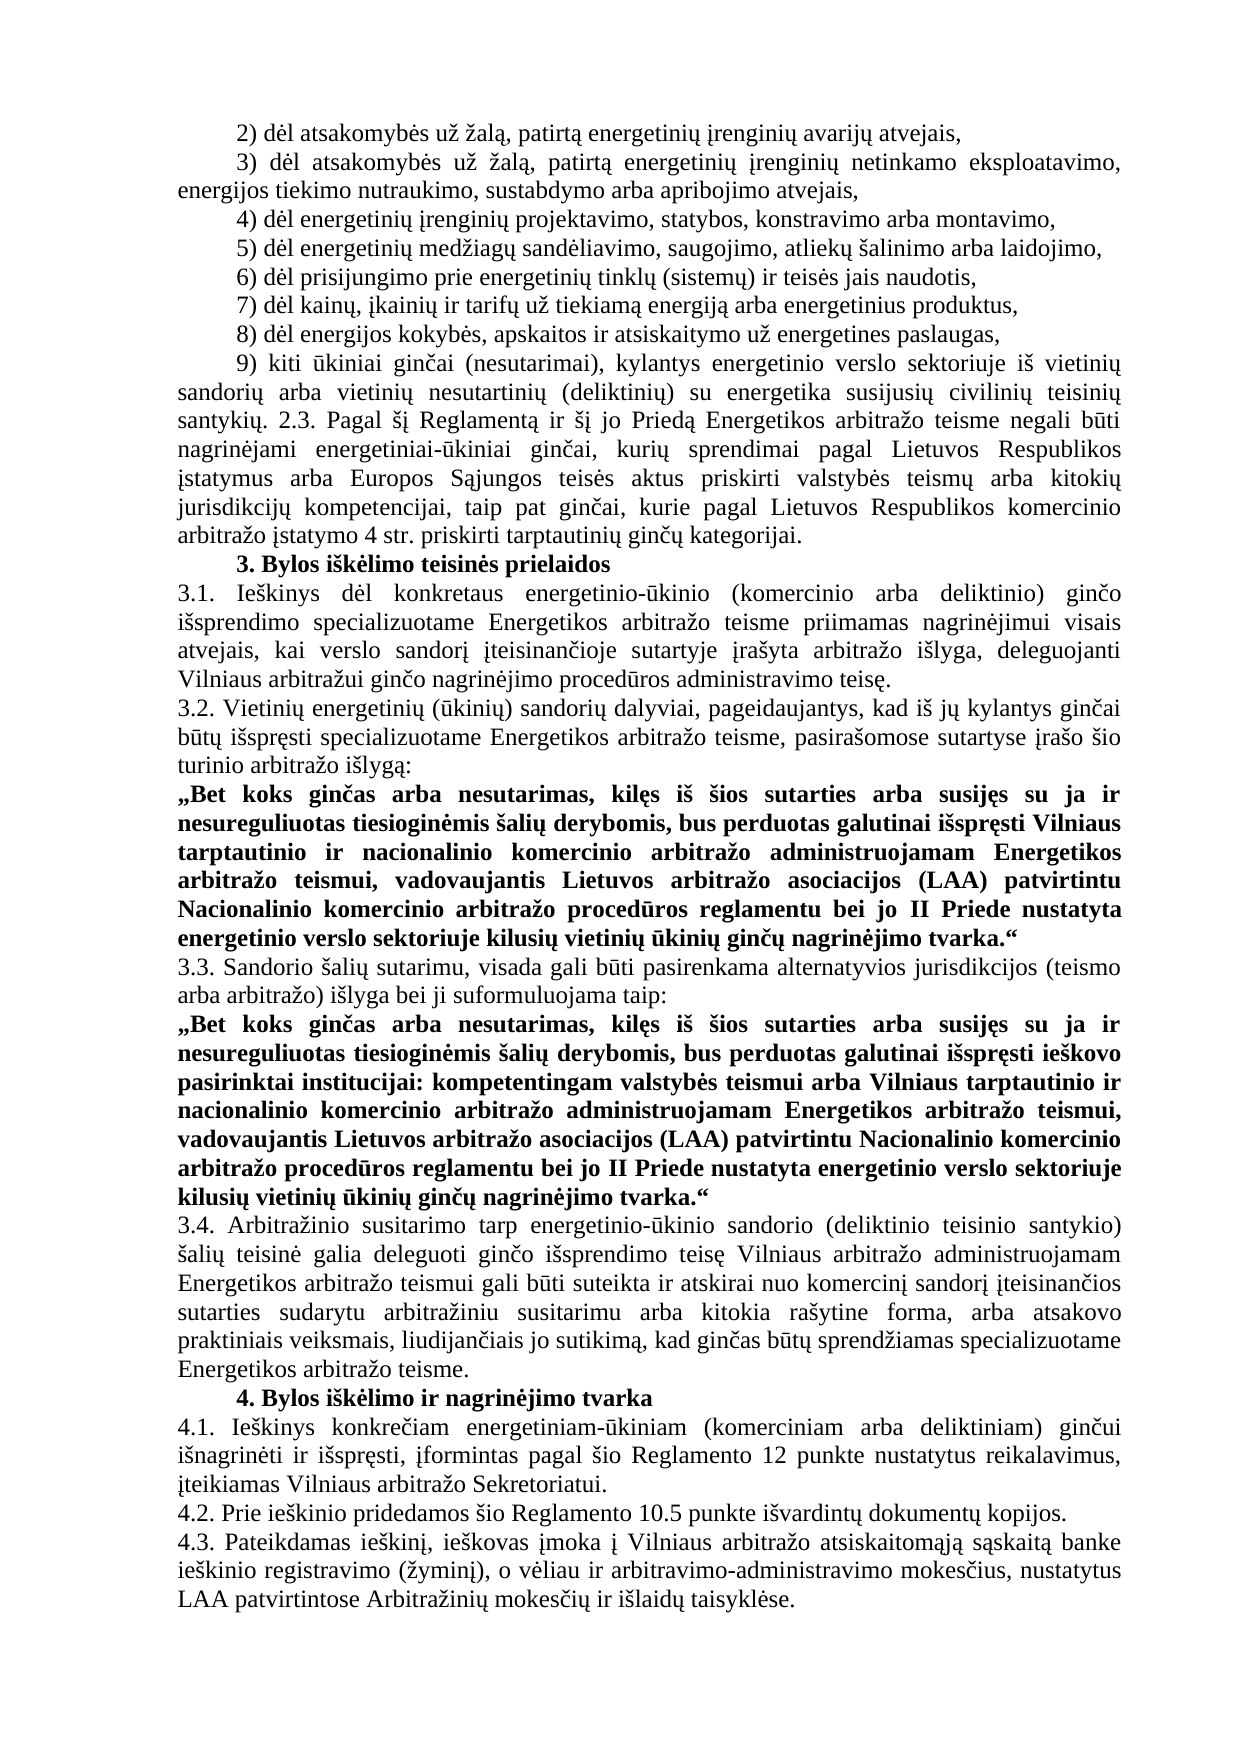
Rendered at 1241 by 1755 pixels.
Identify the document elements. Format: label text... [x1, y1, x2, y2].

text 3. Bylos iškėlimo teisinės prielaidos [177, 549, 1122, 578]
text 4.3. Pateikdamas ieškinį, ieškovas įmoka į Vilniaus arbitražo atsiskaitomąją sąskaitą banke ieškinio registravimo (žyminį), o vėliau ir arbitravimo-administravimo mokesčius, nustatytus LAA patvirtintose Arbitražinių mokesčių ir išlaidų taisyklėse. [177, 1527, 1122, 1613]
text „Bet koks ginčas arba nesutarimas, kilęs iš šios sutarties arba susijęs su ja ir nesureguliuotas tiesioginėmis šalių derybomis, bus perduotas galutinai išspręsti ieškovo pasirinktai institucijai: kompetentingam valstybės teismui arba Vilniaus tarptautinio ir nacionalinio komercinio arbitražo administruojamam Energetikos arbitražo teismui, vadovaujantis Lietuvos arbitražo asociacijos (LAA) patvirtintu Nacionalinio komercinio arbitražo procedūros reglamentu bei jo II Priede nustatyta energetinio verslo sektoriuje kilusių vietinių ūkinių ginčų nagrinėjimo tvarka.“ [177, 1009, 1122, 1211]
text 2) dėl atsakomybės už žalą, patirtą energetinių įrenginių avarijų atvejais, [177, 118, 1122, 147]
text 6) dėl prisijungimo prie energetinių tinklų (sistemų) ir teisės jais naudotis, [177, 262, 1122, 291]
text „Bet koks ginčas arba nesutarimas, kilęs iš šios sutarties arba susijęs su ja ir nesureguliuotas tiesioginėmis šalių derybomis, bus perduotas galutinai išspręsti Vilniaus tarptautinio ir nacionalinio komercinio arbitražo administruojamam Energetikos arbitražo teismui, vadovaujantis Lietuvos arbitražo asociacijos (LAA) patvirtintu Nacionalinio komercinio arbitražo procedūros reglamentu bei jo II Priede nustatyta energetinio verslo sektoriuje kilusių vietinių ūkinių ginčų nagrinėjimo tvarka.“ [177, 779, 1122, 952]
text 3) dėl atsakomybės už žalą, patirtą energetinių įrenginių netinkamo eksploatavimo, energijos tiekimo nutraukimo, sustabdymo arba apribojimo atvejais, [177, 147, 1122, 204]
text 4.2. Prie ieškinio pridedamos šio Reglamento 10.5 punkte išvardintų dokumentų kopijos. [177, 1498, 1122, 1527]
text 8) dėl energijos kokybės, apskaitos ir atsiskaitymo už energetines paslaugas, [177, 319, 1122, 348]
text 7) dėl kainų, įkainių ir tarifų už tiekiamą energiją arba energetinius produktus, [177, 291, 1122, 319]
text 4) dėl energetinių įrenginių projektavimo, statybos, konstravimo arba montavimo, [177, 204, 1122, 233]
text 3.3. Sandorio šalių sutarimu, visada gali būti pasirenkama alternatyvios jurisdikcijos (teismo arba arbitražo) išlyga bei ji suformuluojama taip: [177, 952, 1122, 1009]
text 3.1. Ieškinys dėl konkretaus energetinio-ūkinio (komercinio arba deliktinio) ginčo išsprendimo specializuotame Energetikos arbitražo teisme priimamas nagrinėjimui visais atvejais, kai verslo sandorį įteisinančioje sutartyje įrašyta arbitražo išlyga, deleguojanti Vilniaus arbitražui ginčo nagrinėjimo procedūros administravimo teisę. [177, 578, 1122, 693]
text 3.2. Vietinių energetinių (ūkinių) sandorių dalyviai, pageidaujantys, kad iš jų kylantys ginčai būtų išspręsti specializuotame Energetikos arbitražo teisme, pasirašomose sutartyse įrašo šio turinio arbitražo išlygą: [177, 693, 1122, 779]
text 4.1. Ieškinys konkrečiam energetiniam-ūkiniam (komerciniam arba deliktiniam) ginčui išnagrinėti ir išspręsti, įformintas pagal šio Reglamento 12 punkte nustatytus reikalavimus, įteikiamas Vilniaus arbitražo Sekretoriatui. [177, 1412, 1122, 1498]
text 3.4. Arbitražinio susitarimo tarp energetinio-ūkinio sandorio (deliktinio teisinio santykio) šalių teisinė galia deleguoti ginčo išsprendimo teisę Vilniaus arbitražo administruojamam Energetikos arbitražo teismui gali būti suteikta ir atskirai nuo komercinį sandorį įteisinančios sutarties sudarytu arbitražiniu susitarimu arba kitokia rašytine forma, arba atsakovo praktiniais veiksmais, liudijančiais jo sutikimą, kad ginčas būtų sprendžiamas specializuotame Energetikos arbitražo teisme. [177, 1211, 1122, 1383]
text 4. Bylos iškėlimo ir nagrinėjimo tvarka [177, 1383, 1122, 1412]
text 5) dėl energetinių medžiagų sandėliavimo, saugojimo, atliekų šalinimo arba laidojimo, [177, 233, 1122, 262]
text 9) kiti ūkiniai ginčai (nesutarimai), kylantys energetinio verslo sektoriuje iš vietinių sandorių arba vietinių nesutartinių (deliktinių) su energetika susijusių civilinių teisinių santykių. 2.3. Pagal šį Reglamentą ir šį jo Priedą Energetikos arbitražo teisme negali būti nagrinėjami energetiniai-ūkiniai ginčai, kurių sprendimai pagal Lietuvos Respublikos įstatymus arba Europos Sąjungos teisės aktus priskirti valstybės teismų arba kitokių jurisdikcijų kompetencijai, taip pat ginčai, kurie pagal Lietuvos Respublikos komercinio arbitražo įstatymo 4 str. priskirti tarptautinių ginčų kategorijai. [177, 348, 1122, 549]
